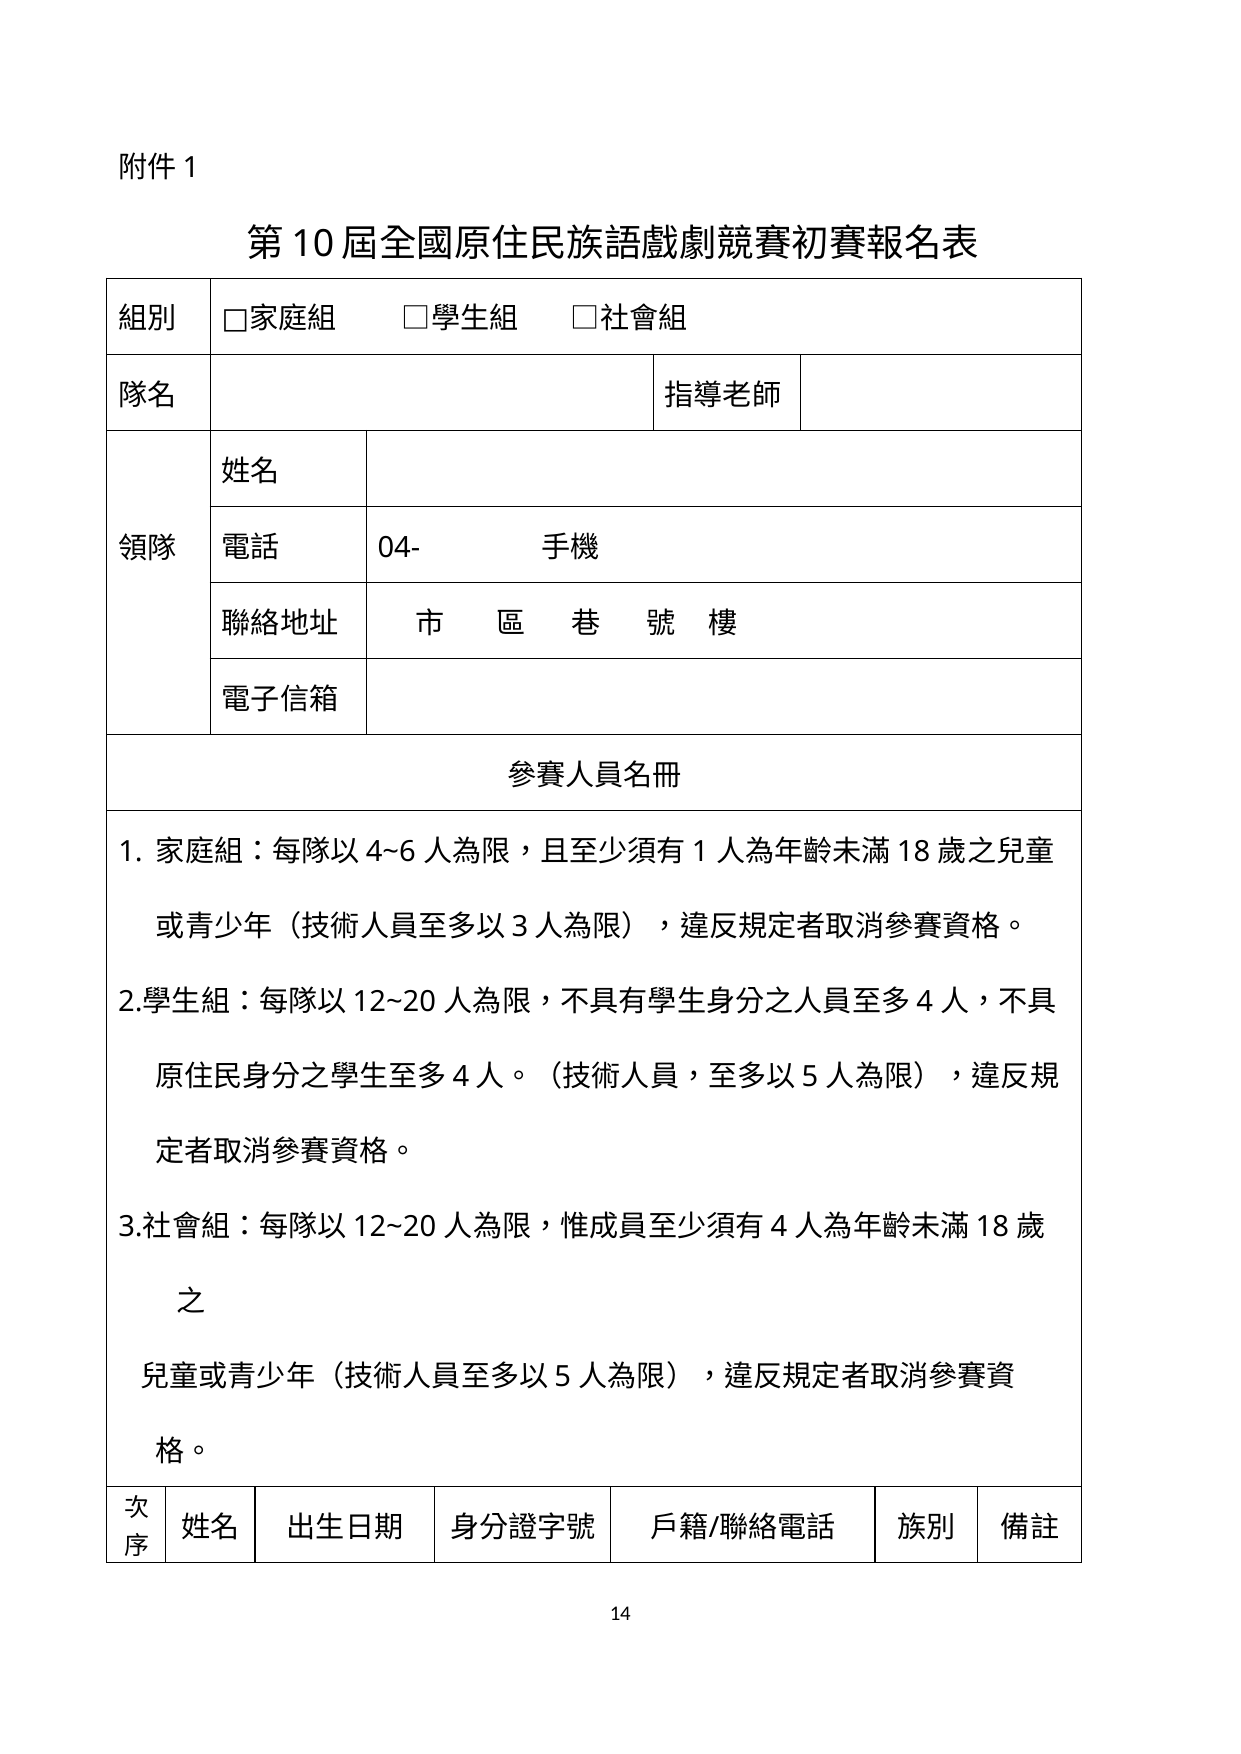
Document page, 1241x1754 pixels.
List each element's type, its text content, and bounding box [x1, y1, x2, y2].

table_cell 市 區 巷 號 樓 [367, 583, 1081, 658]
text 第10屆全國原住民族語戲劇競賽初賽報名表 [103, 203, 1122, 278]
table_cell 指導老師 [654, 355, 800, 430]
table_cell 姓名 [166, 1487, 254, 1562]
table_cell 電話 [211, 507, 366, 582]
table_cell [367, 659, 1081, 734]
table_cell 姓名 [211, 431, 366, 506]
table_cell 聯絡地址 [211, 583, 366, 658]
table_cell [367, 431, 1081, 506]
table_cell 04- 手機 [367, 507, 1081, 582]
text 附件1 [118, 128, 1122, 203]
table_header 組別 [107, 279, 210, 354]
table_cell 身分證字號 [435, 1487, 610, 1562]
table_cell 電子信箱 [211, 659, 366, 734]
table_header □家庭組 □學生組 □社會組 [211, 279, 1081, 354]
table_cell [211, 355, 653, 430]
table_cell 次序 [107, 1487, 165, 1562]
table_cell 參賽人員名冊 [107, 735, 1081, 810]
table_cell 領隊 [107, 431, 210, 734]
table_cell 家庭組：每隊以4~6 人為限，且至少須有1 人為年齡未滿18 歲之兒童或青少年（技術人員至多以3人為限），違反規定者取消參賽資格。 2.學生組：每隊以12~20 人為限，不具有學生身分之人員至多4 人，不具原住民身分之學生至多4人。（技術人員，至多以5 人為限），違反規定者取消參賽資格。 3.社會組：每隊以12~20 人為限，惟成員至少須有4 人為年齡未滿18 歲之 兒童或青少年（技術人員至多以5 人為限），違反規定者取消參賽資格。 [107, 811, 1081, 1486]
table_cell 備註 [978, 1487, 1081, 1562]
table_cell [801, 355, 1081, 430]
table_cell 族別 [876, 1487, 977, 1562]
table_cell 出生日期 [256, 1487, 434, 1562]
table_cell 隊名 [107, 355, 210, 430]
table_cell 戶籍/聯絡電話 [611, 1487, 874, 1562]
